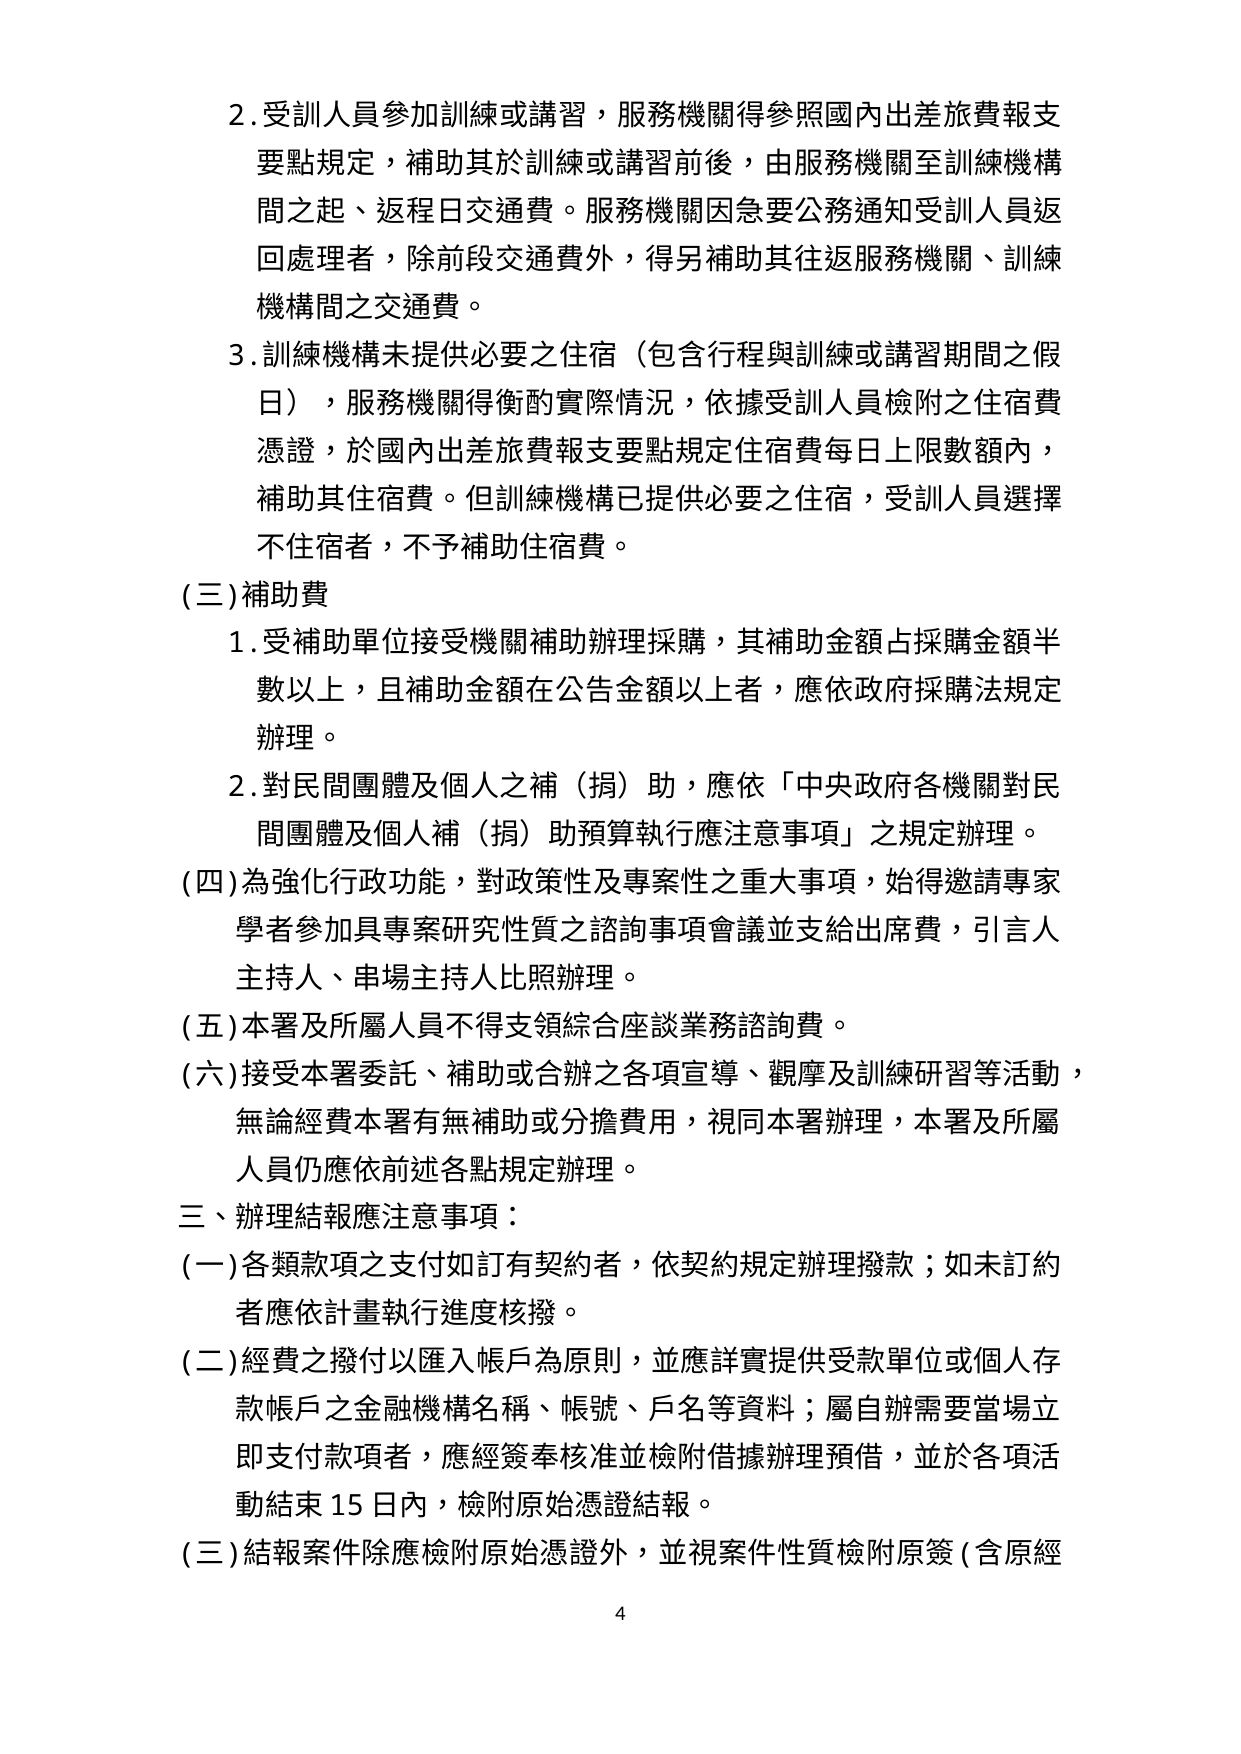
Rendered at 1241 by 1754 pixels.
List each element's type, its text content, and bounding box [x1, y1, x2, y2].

text (六)接受本署委託、補助或合辦之各項宣導、觀摩及訓練研習等活動，無論經費本署有無補助或分擔費用，視同本署辦理，本署及所屬人員仍應依前述各點規定辦理。 [177, 1046, 1063, 1189]
text (三)結報案件除應檢附原始憑證外，並視案件性質檢附原簽(含原經 [177, 1525, 1063, 1573]
text 2.對民間團體及個人之補（捐）助，應依「中央政府各機關對民間團體及個人補（捐）助預算執行應注意事項」之規定辦理。 [227, 758, 1063, 854]
text 三、辦理結報應注意事項： [177, 1189, 1063, 1237]
text (三)補助費 [177, 567, 1063, 614]
text 2.受訓人員參加訓練或講習，服務機關得參照國內出差旅費報支要點規定，補助其於訓練或講習前後，由服務機關至訓練機構間之起、返程日交通費。服務機關因急要公務通知受訓人員返回處理者，除前段交通費外，得另補助其往返服務機關、訓練機構間之交通費。 [227, 87, 1063, 327]
text (二)經費之撥付以匯入帳戶為原則，並應詳實提供受款單位或個人存款帳戶之金融機構名稱、帳號、戶名等資料；屬自辦需要當場立即支付款項者，應經簽奉核准並檢附借據辦理預借，並於各項活動結束15日內，檢附原始憑證結報。 [177, 1333, 1063, 1525]
text (四)為強化行政功能，對政策性及專案性之重大事項，始得邀請專家學者參加具專案研究性質之諮詢事項會議並支給出席費，引言人、主持人、串場主持人比照辦理。 [177, 854, 1063, 998]
text 1.受補助單位接受機關補助辦理採購，其補助金額占採購金額半數以上，且補助金額在公告金額以上者，應依政府採購法規定辦理。 [227, 614, 1063, 758]
text (五)本署及所屬人員不得支領綜合座談業務諮詢費。 [177, 998, 1063, 1046]
text (一)各類款項之支付如訂有契約者，依契約規定辦理撥款；如未訂約者應依計畫執行進度核撥。 [177, 1237, 1063, 1333]
text 3.訓練機構未提供必要之住宿（包含行程與訓練或講習期間之假日），服務機關得衡酌實際情況，依據受訓人員檢附之住宿費憑證，於國內出差旅費報支要點規定住宿費每日上限數額內，補助其住宿費。但訓練機構已提供必要之住宿，受訓人員選擇不住宿者，不予補助住宿費。 [227, 327, 1063, 567]
